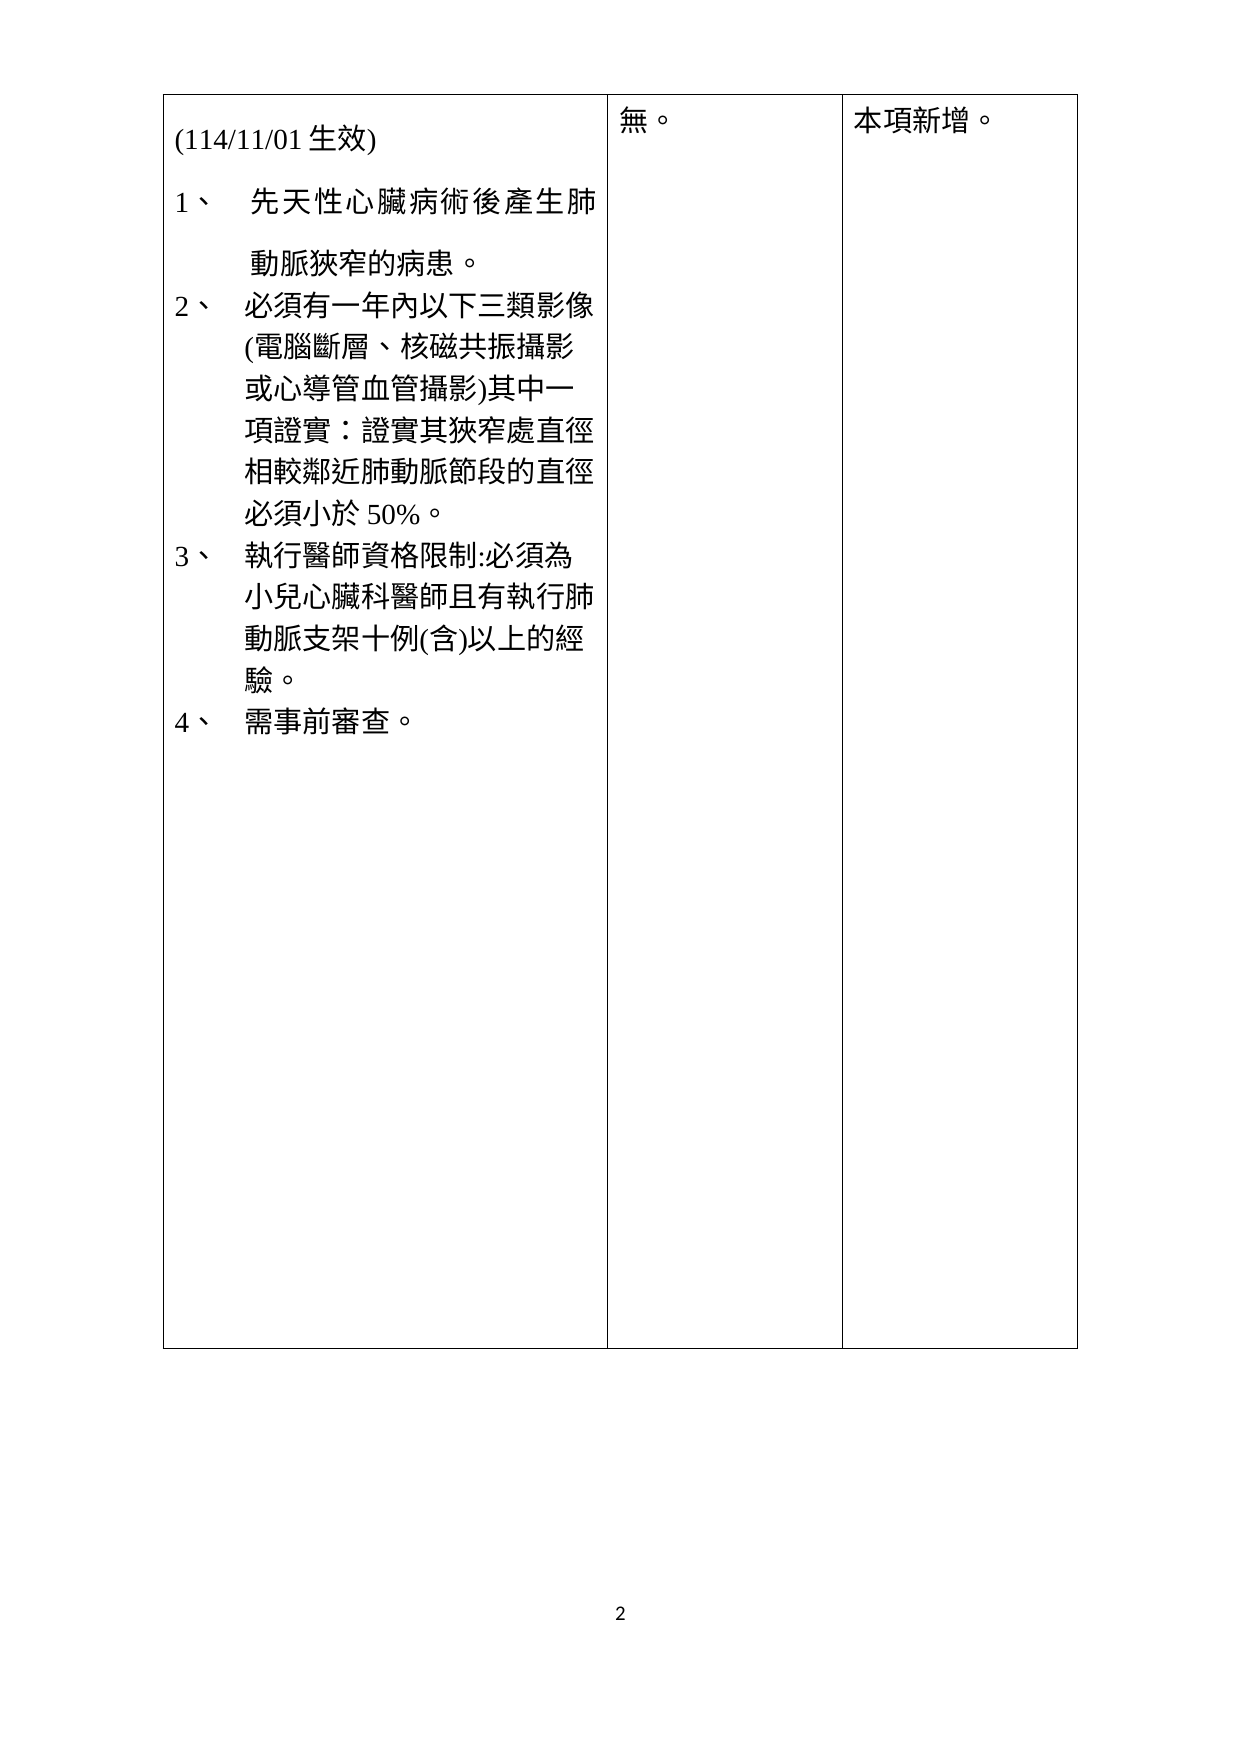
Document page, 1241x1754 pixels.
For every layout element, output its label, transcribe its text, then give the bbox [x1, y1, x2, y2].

table_cell (114/11/01生效) 先天性心臟病術後產生肺動脈狹窄的病患。 必須有一年內以下三類影像(電腦斷層、核磁共振攝影或心導管血管攝影)其中一項證實：證實其狹窄處直徑相較鄰近肺動脈節段的直徑必須小於50%。 執行醫師資格限制:必須為小兒心臟科醫師且有執行肺動脈支架十例(含)以上的經驗。 需事前審查。 [164, 95, 607, 1348]
table_cell 本項新增。 [843, 95, 1077, 1348]
table_cell 無。 [608, 95, 842, 1348]
